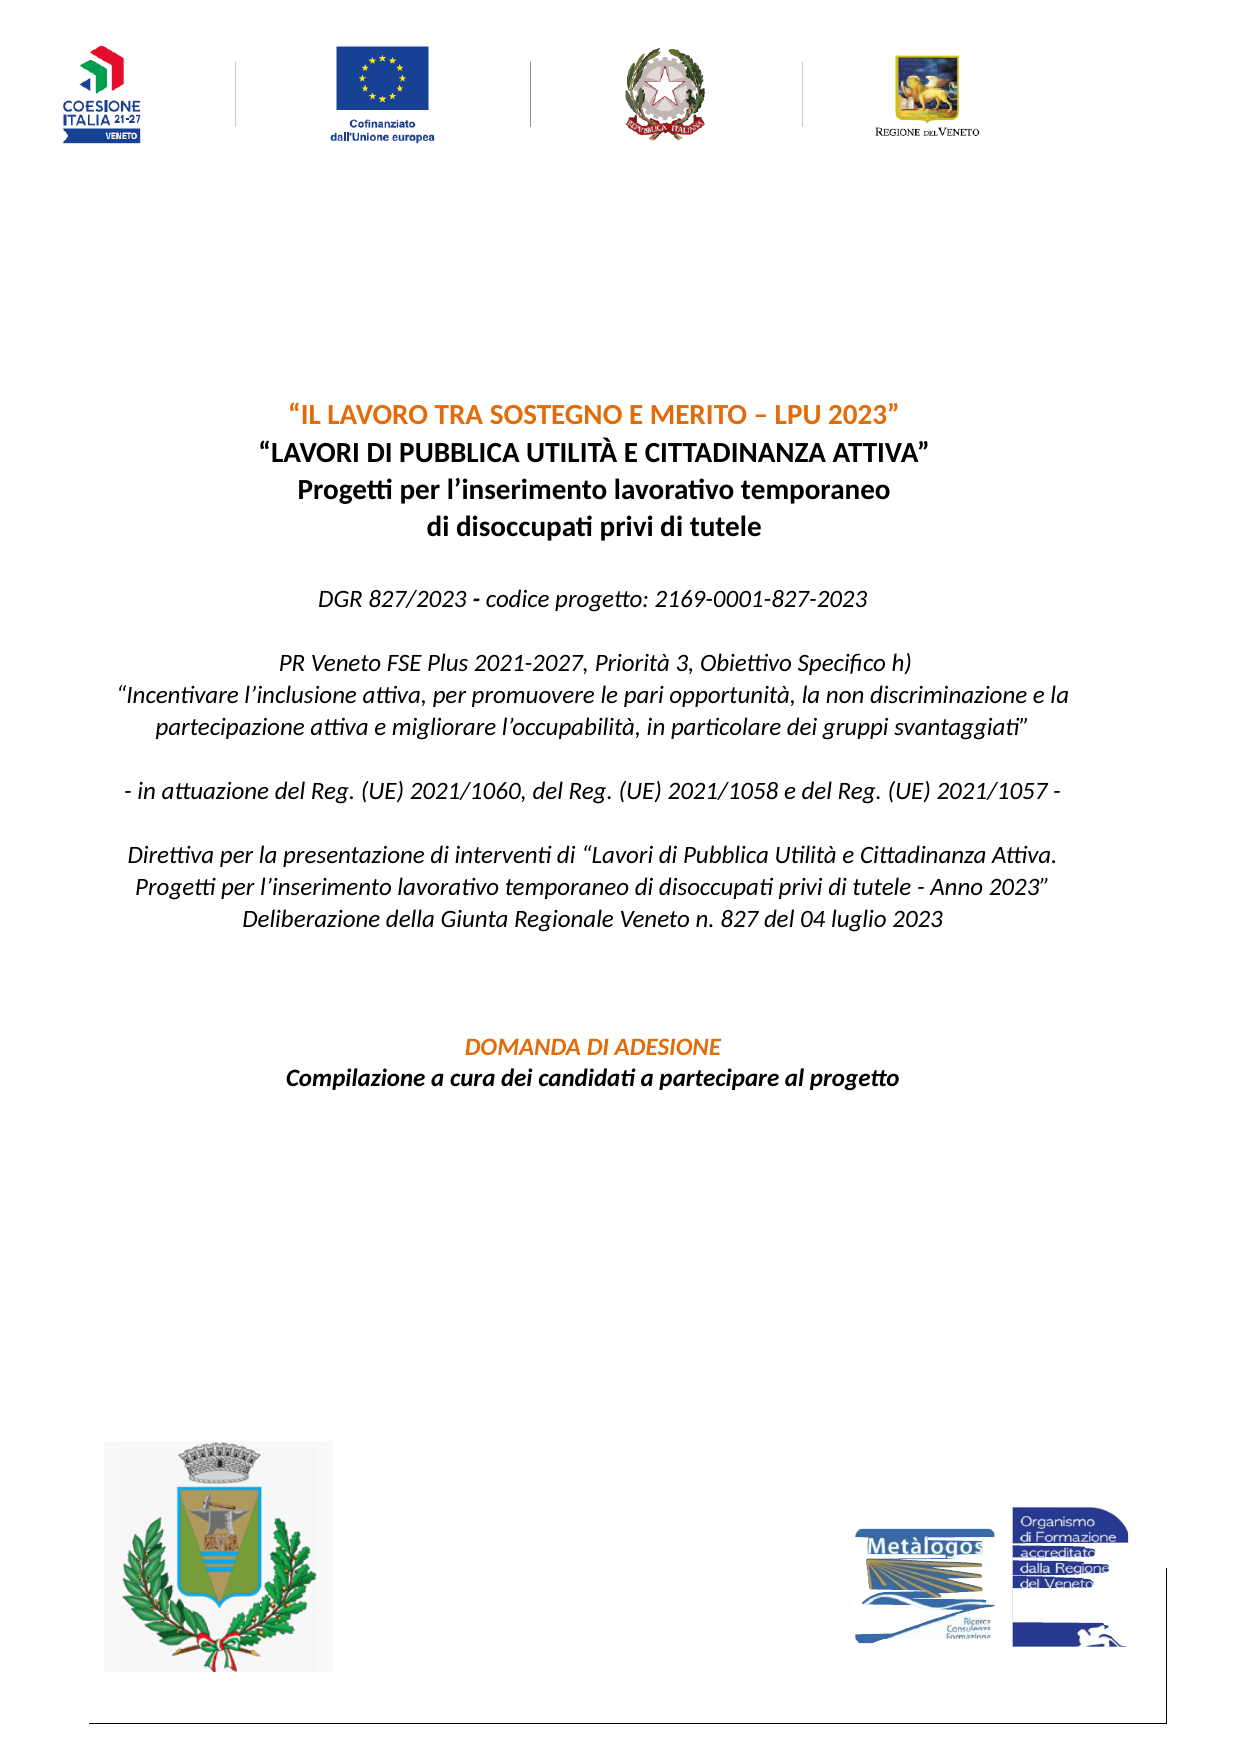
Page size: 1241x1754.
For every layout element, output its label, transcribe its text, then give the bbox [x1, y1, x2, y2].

table_header “IL LAVORO TRA SOSTEGNO E MERITO – LPU 2023” “LAVORI DI PUBBLICA UTILITÀ E CITTADINANZA ATTIVA” Progetti per l’inserimento lavorativo temporaneo di disoccupati privi di tutele DGR 827/2023 - codice progetto: 2169-0001-827-2023 PR Veneto FSE Plus 2021-2027, Priorità 3, Obiettivo Specifico h) “Incentivare l’inclusione attiva, per promuovere le pari opportunità, la non discriminazione e la partecipazione attiva e migliorare l’occupabilità, in particolare dei gruppi svantaggiati” - in attuazione del Reg. (UE) 2021/1060, del Reg. (UE) 2021/1058 e del Reg. (UE) 2021/1057 - Direttiva per la presentazione di interventi di “Lavori di Pubblica Utilità e Cittadinanza Attiva. Progetti per l’inserimento lavorativo temporaneo di disoccupati privi di tutele - Anno 2023” Deliberazione della Giunta Regionale Veneto n. 827 del 04 luglio 2023 DOMANDA DI ADESIONE Compilazione a cura dei candidati a partecipare al progetto [89, 104, 1151, 1540]
